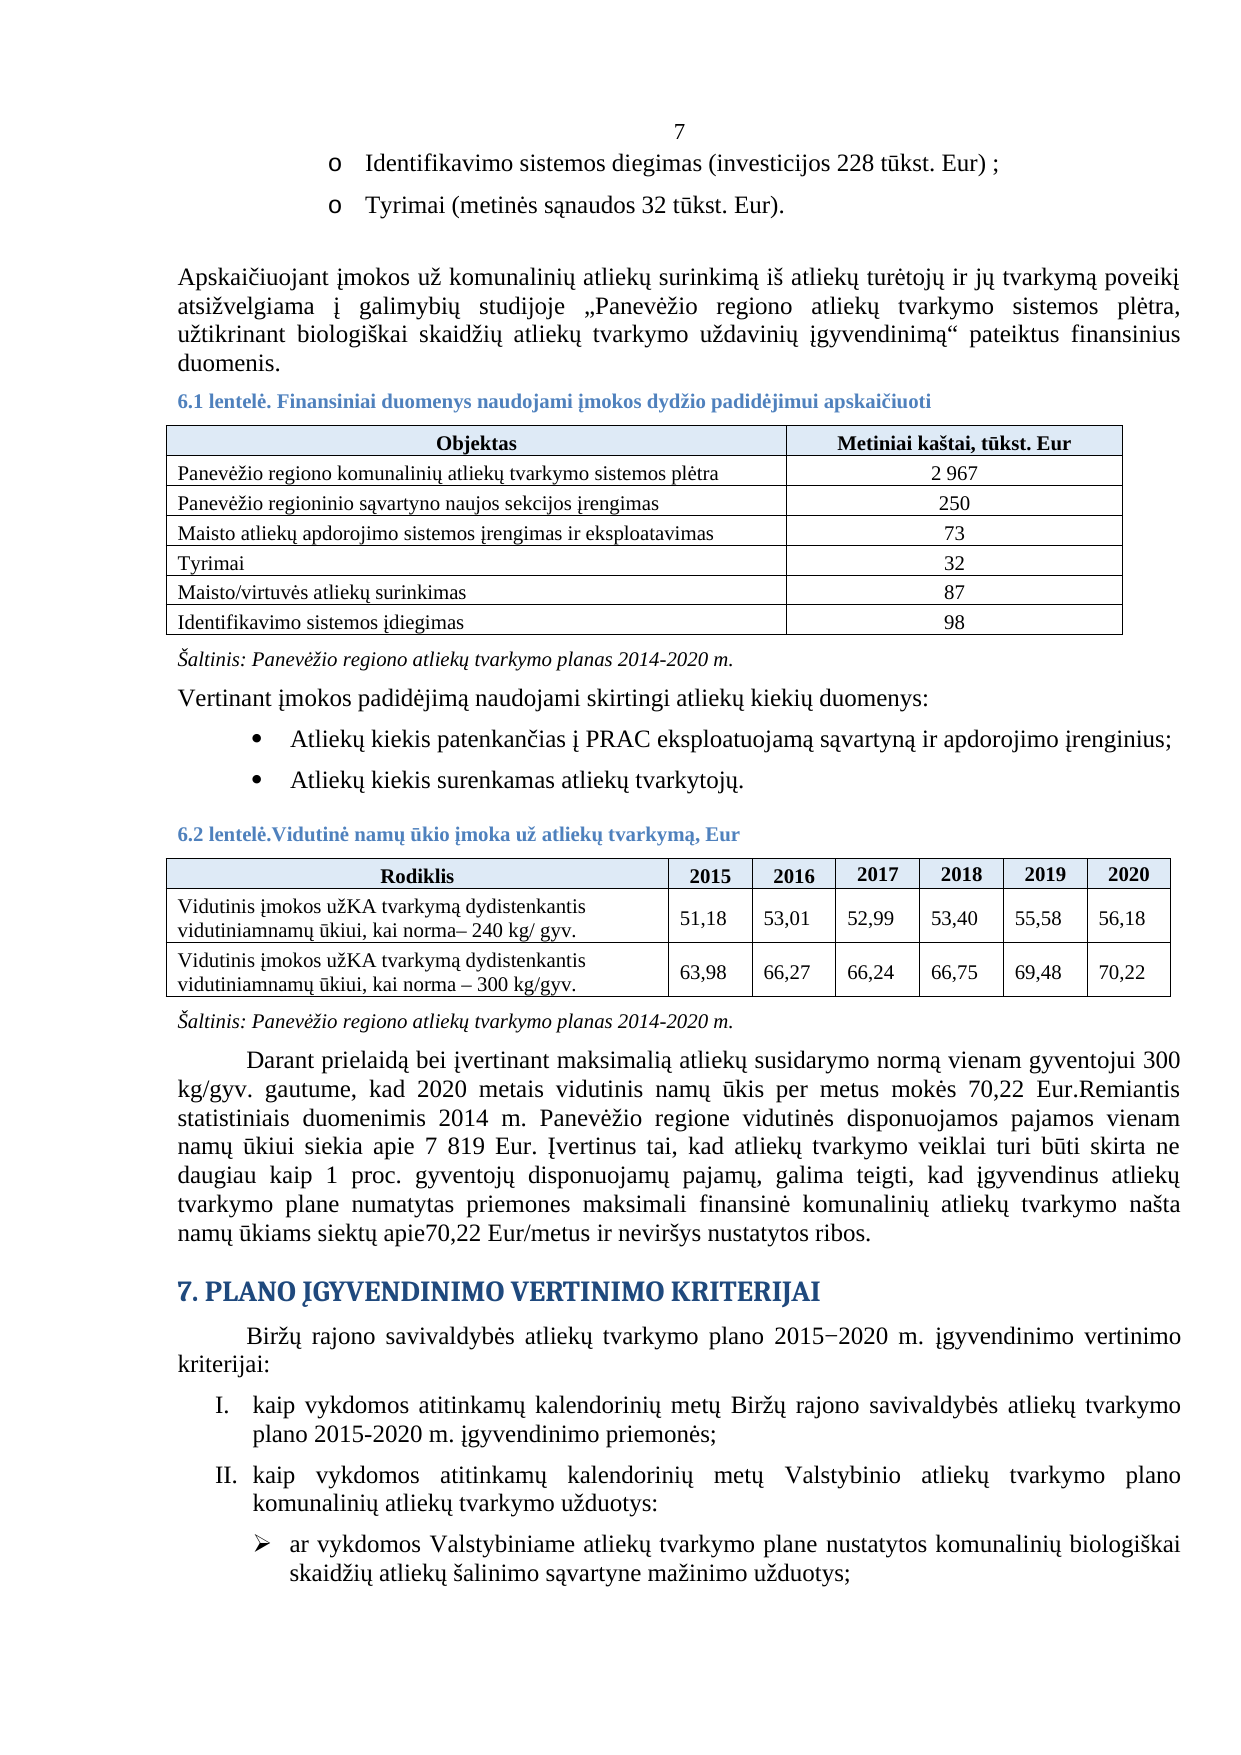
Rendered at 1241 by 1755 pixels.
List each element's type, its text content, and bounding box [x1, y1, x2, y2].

table_cell 56,18 [1088, 889, 1170, 942]
text Vertinant įmokos padidėjimą naudojami skirtingi atliekų kiekių duomenys: [177, 683, 1181, 712]
table_cell 51,18 [669, 889, 752, 942]
table_cell 66,27 [753, 943, 835, 996]
table_cell Maisto atliekų apdorojimo sistemos įrengimas ir eksploatavimas [167, 516, 786, 544]
table_cell 52,99 [836, 889, 919, 942]
table_cell Vidutinis įmokos užKA tvarkymą dydistenkantis vidutiniamnamų ūkiui, kai norma– 240 kg/ gyv. [167, 889, 668, 942]
text 6.1 lentelė. Finansiniai duomenys naudojami įmokos dydžio padidėjimui apskaičiuoti [177, 389, 1181, 413]
table_cell Maisto/virtuvės atliekų surinkimas [167, 576, 786, 604]
table_cell 98 [787, 605, 1122, 634]
table_cell 63,98 [669, 943, 752, 996]
table_cell 66,24 [836, 943, 919, 996]
text 7. Plano įgyvendinimo vertinimo kriterijai [177, 1275, 1181, 1309]
text o Tyrimai (metinės sąnaudos 32 tūkst. Eur). [327, 190, 1181, 221]
table_header 2015 [669, 859, 752, 888]
table_cell 250 [787, 486, 1122, 515]
text I. kaip vykdomos atitinkamų kalendorinių metų Biržų rajono savivaldybės atliekų tvarkymo plano 2015-2020 m. įgyvendinimo priemonės; [215, 1390, 1181, 1448]
text Šaltinis: Panevėžio regiono atliekų tvarkymo planas 2014-2020 m. [177, 1009, 1181, 1033]
table_cell Identifikavimo sistemos įdiegimas [167, 605, 786, 634]
table_cell Tyrimai [167, 546, 786, 574]
table_cell 53,40 [920, 889, 1003, 942]
text Darant prielaidą bei įvertinant maksimalią atliekų susidarymo normą vienam gyventojui 300 kg/gyv. gautume, kad 2020 metais vidutinis namų ūkis per metus mokės 70,22 Eur.Remiantis statistiniais duomenimis 2014 m. Panevėžio regione vidutinės disponuojamos pajamos vienam namų ūkiui siekia apie 7 819 Eur. Įvertinus tai, kad atliekų tvarkymo veiklai turi būti skirta ne daugiau kaip 1 proc. gyventojų disponuojamų pajamų, galima teigti, kad įgyvendinus atliekų tvarkymo plane numatytas priemones maksimali finansinė komunalinių atliekų tvarkymo našta namų ūkiams siektų apie70,22 Eur/metus ir neviršys nustatytos ribos. [177, 1045, 1181, 1246]
text Šaltinis: Panevėžio regiono atliekų tvarkymo planas 2014-2020 m. [177, 647, 1181, 671]
table_header Metiniai kaštai, tūkst. Eur [787, 426, 1122, 455]
table_cell 66,75 [920, 943, 1003, 996]
table_cell Panevėžio regiono komunalinių atliekų tvarkymo sistemos plėtra [167, 456, 786, 485]
table_cell 2 967 [787, 456, 1122, 485]
table_cell 87 [787, 576, 1122, 604]
table_cell 69,48 [1004, 943, 1087, 996]
text  Atliekų kiekis surenkamas atliekų tvarkytojų. [252, 765, 1181, 793]
text II. kaip vykdomos atitinkamų kalendorinių metų Valstybinio atliekų tvarkymo plano komunalinių atliekų tvarkymo užduotys: [215, 1460, 1181, 1517]
table_header 2020 [1088, 859, 1170, 888]
text  Atliekų kiekis patenkančias į PRAC eksploatuojamą sąvartyną ir apdorojimo įrenginius; [252, 724, 1181, 753]
table_header 2019 [1004, 859, 1087, 888]
table_cell Panevėžio regioninio sąvartyno naujos sekcijos įrengimas [167, 486, 786, 515]
table_cell 70,22 [1088, 943, 1170, 996]
table_header Rodiklis [167, 859, 668, 888]
table_cell 53,01 [753, 889, 835, 942]
table_header 2017 [836, 859, 919, 888]
table_header Objektas [167, 426, 786, 455]
table_cell 55,58 [1004, 889, 1087, 942]
table_header 2016 [753, 859, 835, 888]
table_header 2018 [920, 859, 1003, 888]
text Apskaičiuojant įmokos už komunalinių atliekų surinkimą iš atliekų turėtojų ir jų tvarkymą poveikį atsižvelgiama į galimybių studijoje „Panevėžio regiono atliekų tvarkymo sistemos plėtra, užtikrinant biologiškai skaidžių atliekų tvarkymo uždavinių įgyvendinimą“ pateiktus finansinius duomenis. [177, 262, 1181, 377]
table_cell Vidutinis įmokos užKA tvarkymą dydistenkantis vidutiniamnamų ūkiui, kai norma – 300 kg/gyv. [167, 943, 668, 996]
text o Identifikavimo sistemos diegimas (investicijos 228 tūkst. Eur) ; [327, 148, 1181, 178]
table_cell 32 [787, 546, 1122, 574]
text Biržų rajono savivaldybės atliekų tvarkymo plano 2015−2020 m. įgyvendinimo vertinimo kriterijai: [177, 1321, 1181, 1378]
text 6.2 lentelė.Vidutinė namų ūkio įmoka už atliekų tvarkymą, Eur [177, 822, 1181, 846]
text  ar vykdomos Valstybiniame atliekų tvarkymo plane nustatytos komunalinių biologiškai skaidžių atliekų šalinimo sąvartyne mažinimo užduotys; [252, 1529, 1181, 1587]
table_cell 73 [787, 516, 1122, 544]
